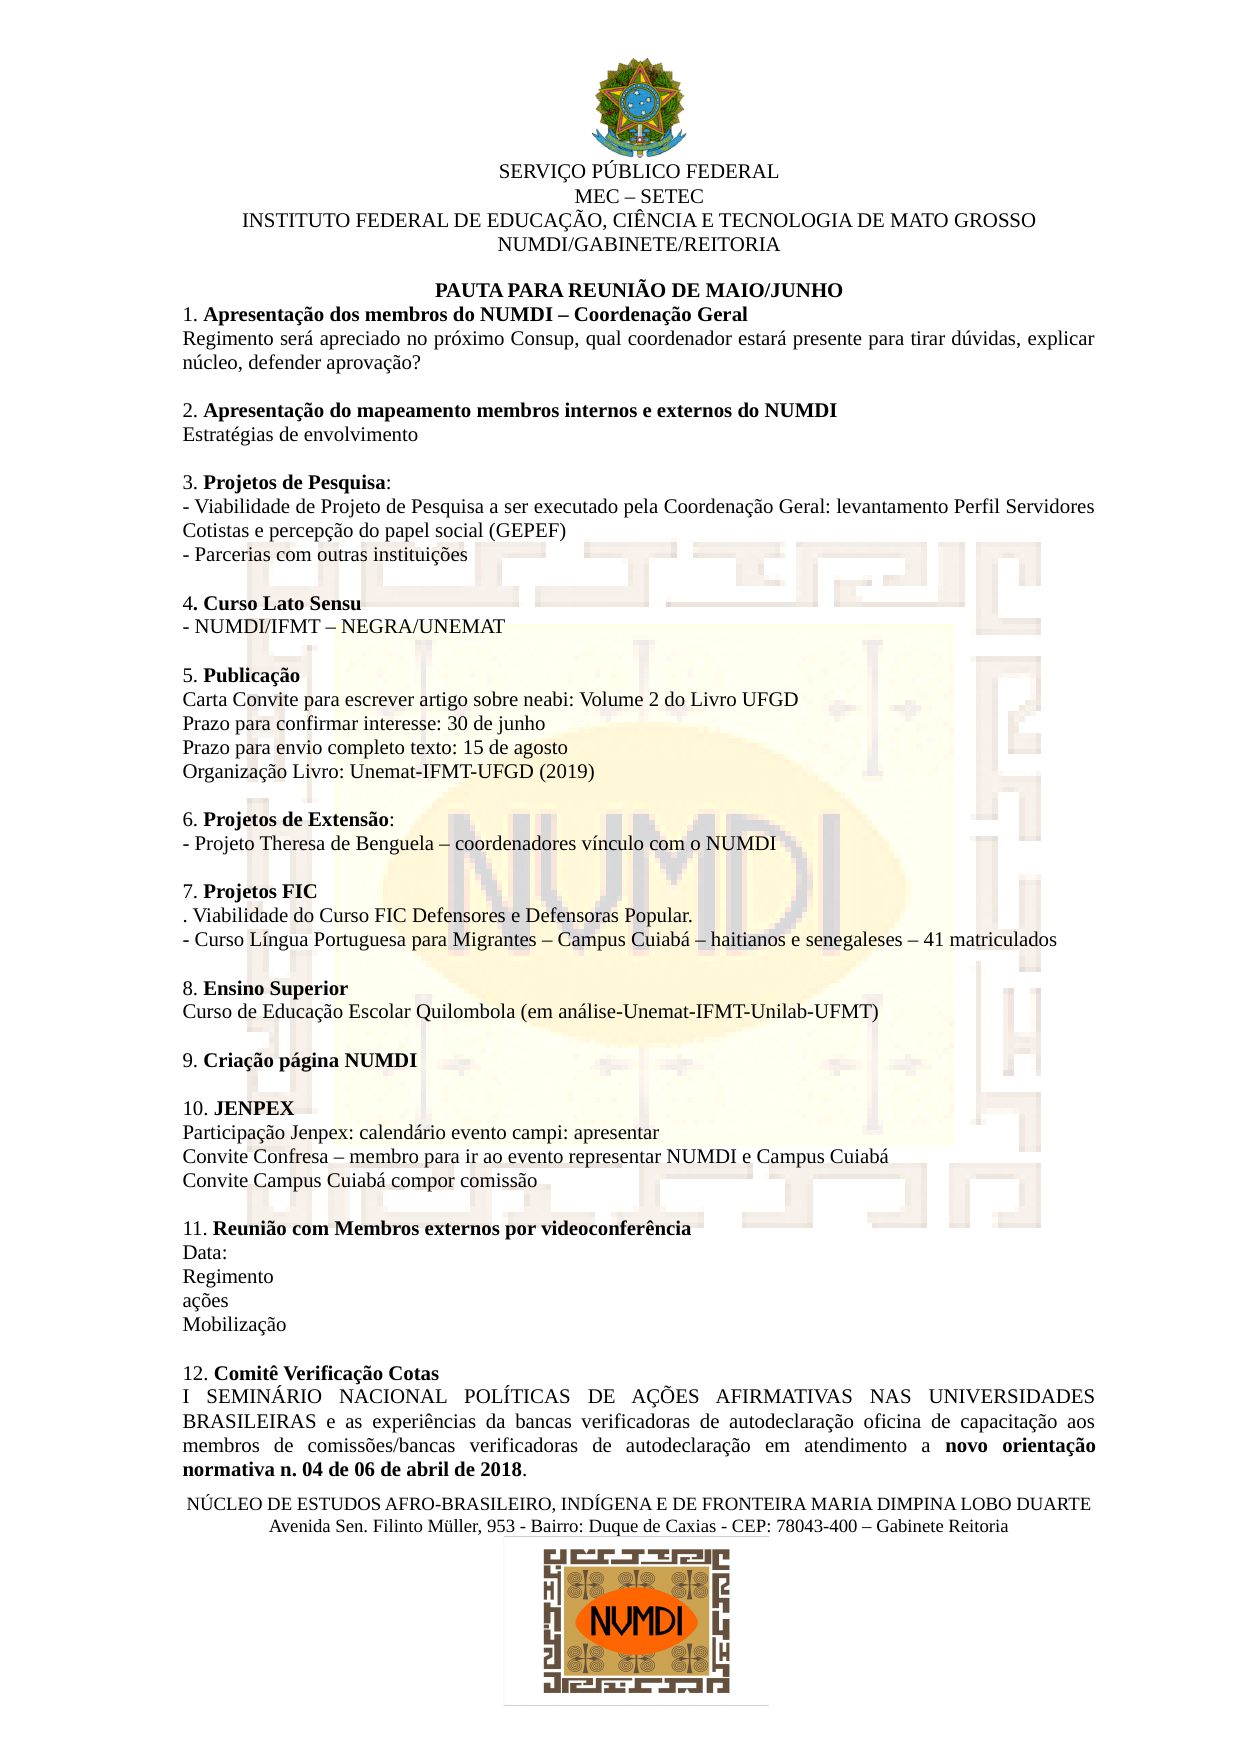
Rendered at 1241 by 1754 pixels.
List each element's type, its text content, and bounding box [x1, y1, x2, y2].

text ações [182, 1288, 1096, 1312]
text 1. Apresentação dos membros do NUMDI – Coordenação Geral [182, 302, 1096, 326]
picture [503, 1536, 769, 1706]
text Regimento [182, 1272, 1096, 1288]
text - Viabilidade de Projeto de Pesquisa a ser executado pela Coordenação Geral: levantamento Perfil Servidores Cotistas e percepção do papel social (GEPEF) [182, 494, 1096, 499]
text 2. Apresentação do mapeamento membros internos e externos do NUMDI [182, 398, 1096, 422]
text Regimento será apreciado no próximo Consup, qual coordenador estará presente para tirar dúvidas, explicar núcleo, defender aprovação? [182, 326, 1096, 374]
text Mobilização [182, 1312, 1096, 1336]
text 12. Comitê Verificação Cotas [182, 1360, 1096, 1384]
text I SEMINÁRIO NACIONAL POLÍTICAS DE AÇÕES AFIRMATIVAS NAS UNIVERSIDADES BRASILEIRAS e as experiências da bancas verificadoras de autodeclaração oficina de capacitação aos membros de comissões/bancas verificadoras de autodeclaração em atendimento a novo orientação normativa n. 04 de 06 de abril de 2018. [182, 1384, 1096, 1481]
text 3. Projetos de Pesquisa: [182, 470, 1096, 494]
text PAUTA PARA REUNIÃO DE MAIO/JUNHO [182, 278, 1096, 302]
picture [591, 58, 687, 158]
text Estratégias de envolvimento [182, 422, 1096, 446]
